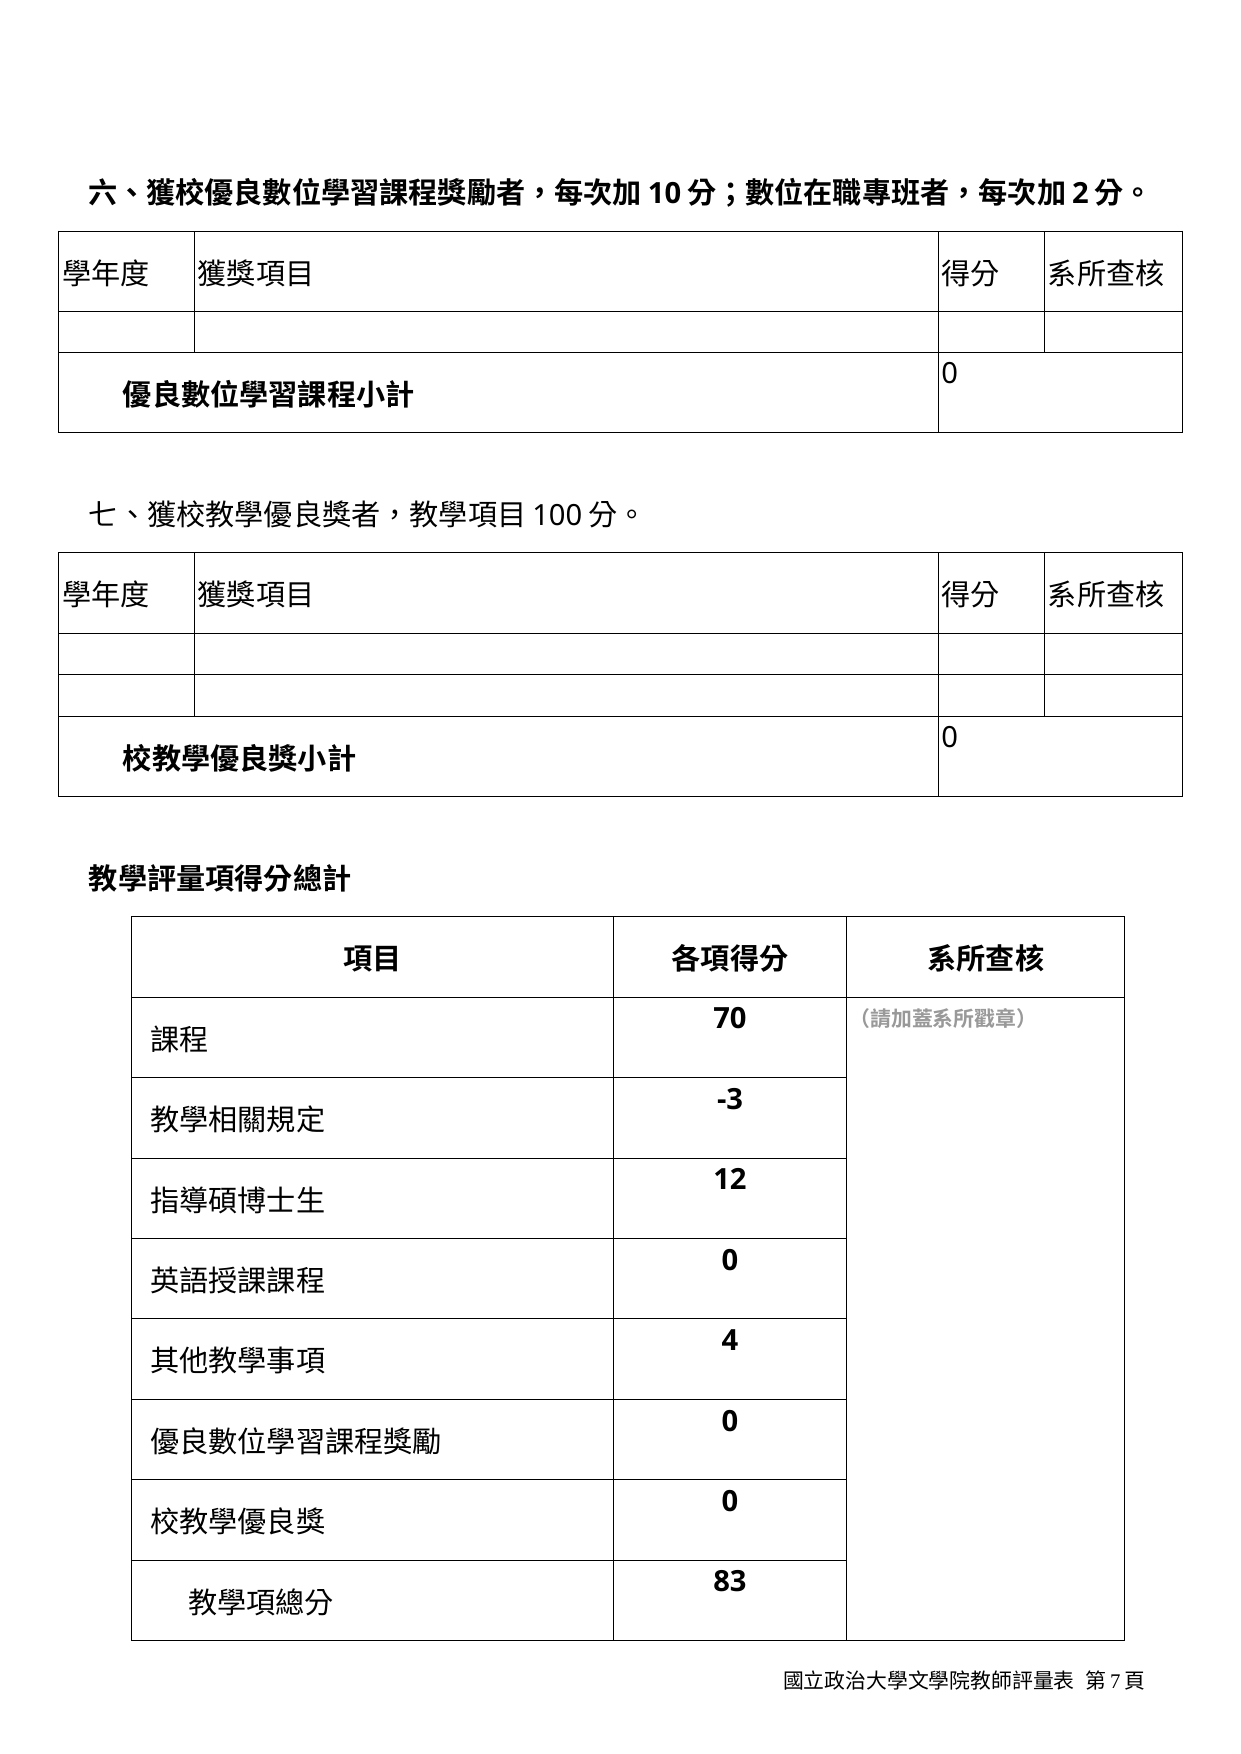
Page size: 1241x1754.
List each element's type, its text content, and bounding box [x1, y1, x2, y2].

table_cell [939, 675, 1044, 716]
table_cell 校教學優良獎 [132, 1480, 613, 1559]
table_header 系所查核 [847, 917, 1124, 997]
table_cell 0 [614, 1480, 846, 1559]
table_header 系所查核 [1045, 232, 1182, 311]
table_cell 優良數位學習課程獎勵 [132, 1400, 613, 1479]
table_cell 英語授課課程 [132, 1239, 613, 1318]
table_cell [1045, 634, 1182, 673]
table_cell [195, 312, 938, 352]
table_header 項目 [132, 917, 613, 997]
table_cell 0 [614, 1239, 846, 1318]
table_cell （請加蓋系所戳章） [847, 998, 1124, 1640]
table_cell 優良數位學習課程小計 [59, 353, 938, 432]
table_header 獲獎項目 [195, 232, 938, 311]
table_cell 70 [614, 998, 846, 1077]
table_cell [195, 634, 938, 673]
table_cell [59, 634, 194, 673]
table_cell 83 [614, 1561, 846, 1640]
table_cell [59, 312, 194, 352]
table_cell 指導碩博士生 [132, 1159, 613, 1238]
table_cell 教學相關規定 [132, 1078, 613, 1157]
table_cell [939, 312, 1044, 352]
text 七、獲校教學優良獎者，教學項目100分。 [89, 473, 1152, 552]
table_cell -3 [614, 1078, 846, 1157]
table_cell 12 [614, 1159, 846, 1238]
table_header 獲獎項目 [195, 553, 938, 633]
text 教學評量項得分總計 [89, 797, 1152, 916]
table_header 系所查核 [1045, 553, 1182, 633]
table_header 得分 [939, 232, 1044, 311]
table_cell [939, 634, 1044, 673]
table_cell [59, 675, 194, 716]
table_cell 0 [939, 717, 1182, 796]
table_cell 教學項總分 [132, 1561, 613, 1640]
table_header 各項得分 [614, 917, 846, 997]
table_header 學年度 [59, 553, 194, 633]
table_cell [195, 675, 938, 716]
table_header 學年度 [59, 232, 194, 311]
table_cell 0 [614, 1400, 846, 1479]
table_cell 其他教學事項 [132, 1319, 613, 1399]
table_cell 校教學優良獎小計 [59, 717, 938, 796]
table_cell [1045, 675, 1182, 716]
table_cell 4 [614, 1319, 846, 1399]
table_cell [1045, 312, 1182, 352]
table_header 得分 [939, 553, 1044, 633]
table_cell 0 [939, 353, 1182, 432]
text 六、獲校優良數位學習課程獎勵者，每次加10分；數位在職專班者，每次加2分。 [89, 151, 1152, 231]
table_cell 課程 [132, 998, 613, 1077]
